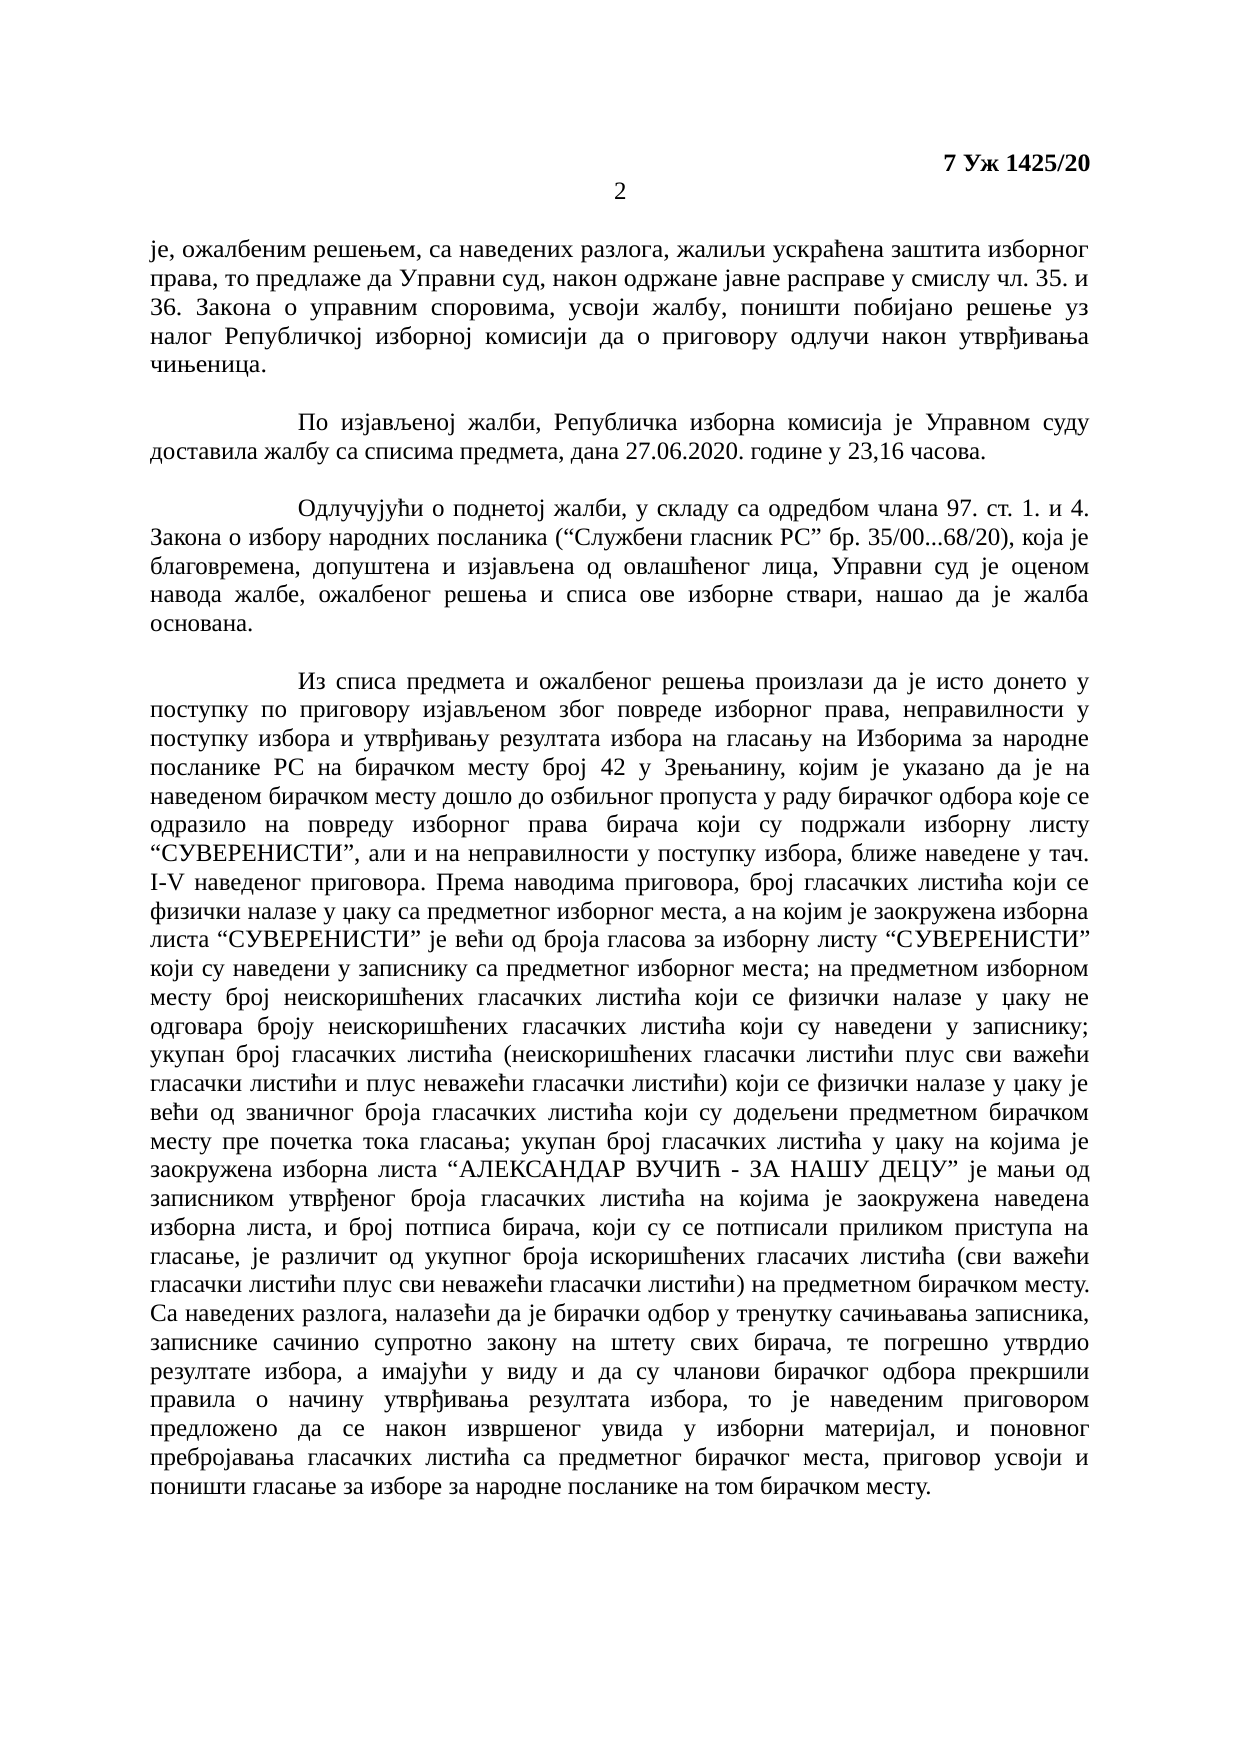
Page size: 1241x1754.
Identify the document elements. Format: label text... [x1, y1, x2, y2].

text је, ожалбеним решењем, са наведених разлога, жалиљи ускраћена заштита изборног права, то предлаже да Управни суд, након одржане јавне расправе у смислу чл. 35. и 36. Закона о управним споровима, усвоји жалбу, поништи побијано решење уз налог Републичкој изборној комисији да о приговору одлучи након утврђивања чињеница. [150, 234, 1090, 378]
text Одлучујући о поднетој жалби, у складу са одредбом члана 97. ст. 1. и 4. Закона о избору народних посланика (“Службени гласник РС” бр. 35/00...68/20), која је благовремена, допуштена и изјављена од овлашћеног лица, Управни суд је оценом навода жалбе, ожалбеног решења и списа ове изборне ствари, нашао да је жалба основана. [150, 493, 1090, 637]
text Из списа предмета и ожалбеног решења произлази да је исто донето у поступку по приговору изјављеном због повреде изборног права, неправилности у поступку избора и утврђивању резултата избора на гласању на Изборима за народне посланике РС на бирачком месту број 42 у Зрењанину, којим је указано да је на наведеном бирачком месту дошло до озбиљног пропуста у раду бирачког одбора које се одразило на повреду изборног права бирача који су подржали изборну листу “СУВЕРЕНИСТИ”, али и на неправилности у поступку избора, ближе наведене у тач. I-V наведеног приговора. Према наводима приговора, број гласачких листића који се физички налазе у џаку са предметног изборног места, а на којим је заокружена изборна листа “СУВЕРЕНИСТИ” је већи од броја гласова за изборну листу “СУВЕРЕНИСТИ” који су наведени у записнику са предметног изборног места; на предметном изборном месту број неискоришћених гласачких листића који се физички налазе у џаку не одговара броју неискоришћених гласачких листића који су наведени у записнику; укупан број гласачких листића (неискоришћених гласачки листићи плус сви важећи гласачки листићи и плус неважећи гласачки листићи) који се физички налазе у џаку је већи од званичног броја гласачких листића који су додељени предметном бирачком месту пре почетка тока гласања; укупан број гласачких листића у џаку на којима је заокружена изборна листа “АЛЕКСАНДАР ВУЧИЋ - ЗА НАШУ ДЕЦУ” је мањи од записником утврђеног броја гласачких листића на којима је заокружена наведена изборна листа, и број потписа бирача, који су се потписали приликом приступа на гласање, је различит од укупног броја искоришћених гласачих листића (сви важећи гласачки листићи плус сви неважећи гласачки листићи) на предметном бирачком месту. Са наведених разлога, налазећи да је бирачки одбор у тренутку сачињавања записника, записнике сачинио супротно закону на штету свих бирача, те погрешно утврдио резултате избора, а имајући у виду и да су чланови бирачког одбора прекршили правила о начину утврђивања резултата избора, то је наведеним приговором предложено да се након извршеног увида у изборни материјал, и поновног пребројавања гласачких листића са предметног бирачког места, приговор усвоји и поништи гласање за изборе за народне посланике на том бирачком месту. [150, 666, 1090, 1499]
text По изјављеној жалби, Републичка изборна комисија је Управном суду доставила жалбу са списима предмета, дана 27.06.2020. године у 23,16 часова. [150, 407, 1090, 464]
